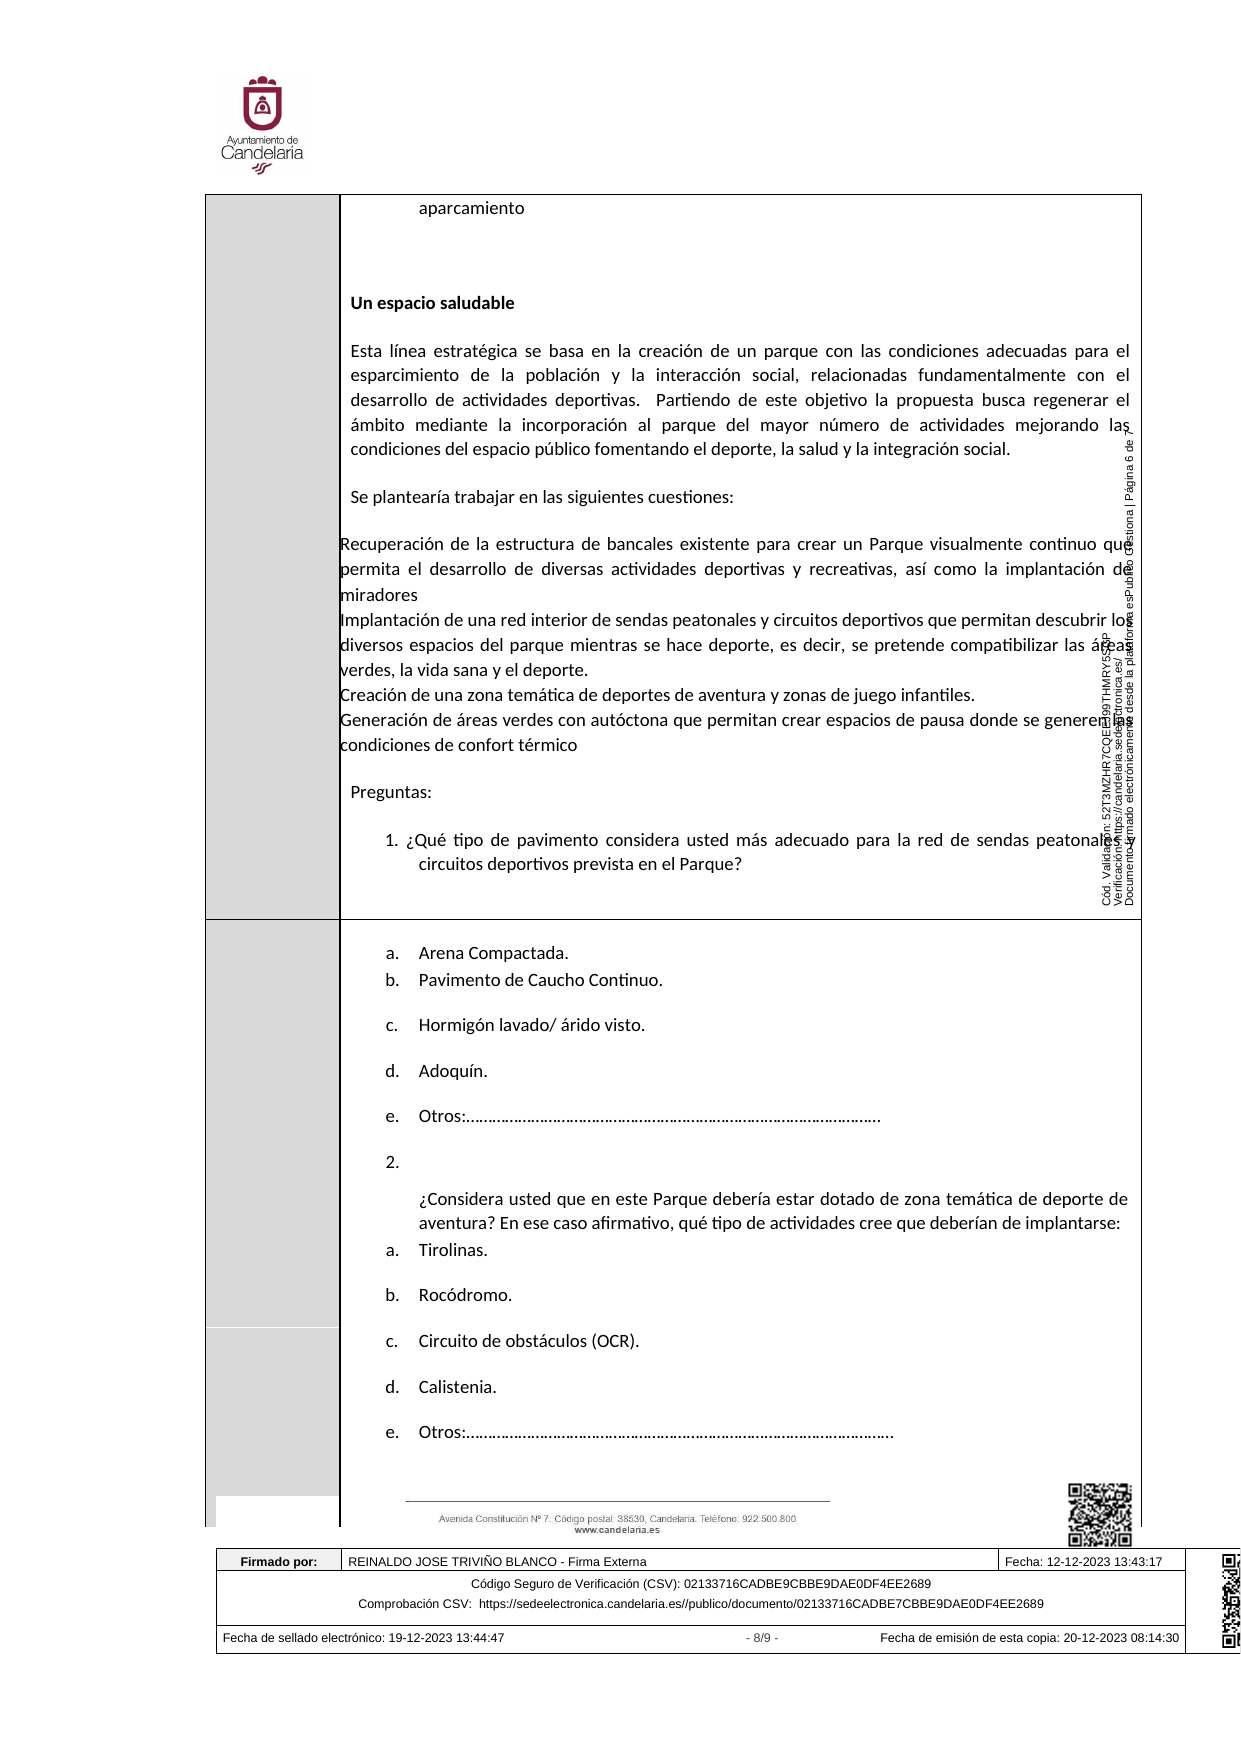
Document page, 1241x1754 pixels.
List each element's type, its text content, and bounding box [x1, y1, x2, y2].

table_cell [206, 1328, 339, 1373]
table_cell ¿Considera usted que en este Parque debería estar dotado de zona temática de deporte de aventura? En ese caso afirmativo, qué tipo de actividades cree que deberían de implantarse: [419, 1148, 1141, 1236]
table_cell [206, 1464, 339, 1527]
table_cell Hormigón lavado/ árido visto. [419, 1011, 1141, 1057]
table_cell a. [341, 1236, 419, 1282]
table_cell Otros:…………………………………………………………………………………… [419, 1103, 1141, 1148]
table_cell 2. [341, 1148, 419, 1236]
table_cell [206, 1103, 339, 1148]
table_cell [341, 1464, 419, 1496]
table_cell b. [341, 966, 419, 1011]
table_cell Circuito de obstáculos (OCR). [419, 1328, 1141, 1373]
table_cell a. [341, 920, 419, 966]
table_cell [206, 1419, 339, 1464]
table_cell [419, 1464, 1141, 1527]
table_cell c. [341, 1328, 419, 1373]
table_cell Calistenia. [419, 1373, 1141, 1419]
table_cell Otros:……………………………………………………………………………………… [419, 1419, 1141, 1464]
table_cell Adoquín. [419, 1057, 1141, 1103]
table_cell [206, 1011, 339, 1057]
table_cell e. [341, 1103, 419, 1148]
table_cell [206, 920, 339, 966]
table_cell Tirolinas. [419, 1236, 1141, 1282]
table_cell e. [341, 1419, 419, 1464]
table_cell Rocódromo. [419, 1282, 1141, 1327]
table_cell [206, 1057, 339, 1103]
table_cell [206, 1282, 339, 1327]
table_cell [206, 1236, 339, 1282]
table_cell c. [341, 1011, 419, 1057]
table_cell d. [341, 1373, 419, 1419]
table_cell [206, 1373, 339, 1419]
table_cell Pavimento de Caucho Continuo. [419, 966, 1141, 1011]
table_cell d. [341, 1057, 419, 1103]
table_cell [206, 1148, 339, 1236]
table_cell aparcamiento Un espacio saludable Esta línea estratégica se basa en la creación de un parque con las condiciones adecuadas para el esparcimiento de la población y la interacción social, relacionadas fundamentalmente con el desarrollo de actividades deportivas. Partiendo de este objetivo la propuesta busca regenerar el ámbito mediante la incorporación al parque del mayor número de actividades mejorando las condiciones del espacio público fomentando el deporte, la salud y la integración social. Se plantearía trabajar en las siguientes cuestiones: Recuperación de la estructura de bancales existente para crear un Parque visualmente continuo que permita el desarrollo de diversas actividades deportivas y recreativas, así como la implantación de miradores Implantación de una red interior de sendas peatonales y circuitos deportivos que permitan descubrir los diversos espacios del parque mientras se hace deporte, es decir, se pretende compatibilizar las áreas verdes, la vida sana y el deporte. Creación de una zona temática de deportes de aventura y zonas de juego infantiles. Generación de áreas verdes con autóctona que permitan crear espacios de pausa donde se generen las condiciones de confort térmico Preguntas: 1. ¿Qué tipo de pavimento considera usted más adecuado para la red de sendas peatonales y circuitos deportivos prevista en el Parque? [341, 195, 1141, 919]
table_cell Arena Compactada. [419, 920, 1141, 966]
table_cell [206, 966, 339, 1011]
table_cell [206, 195, 339, 919]
table_cell b. [341, 1282, 419, 1327]
